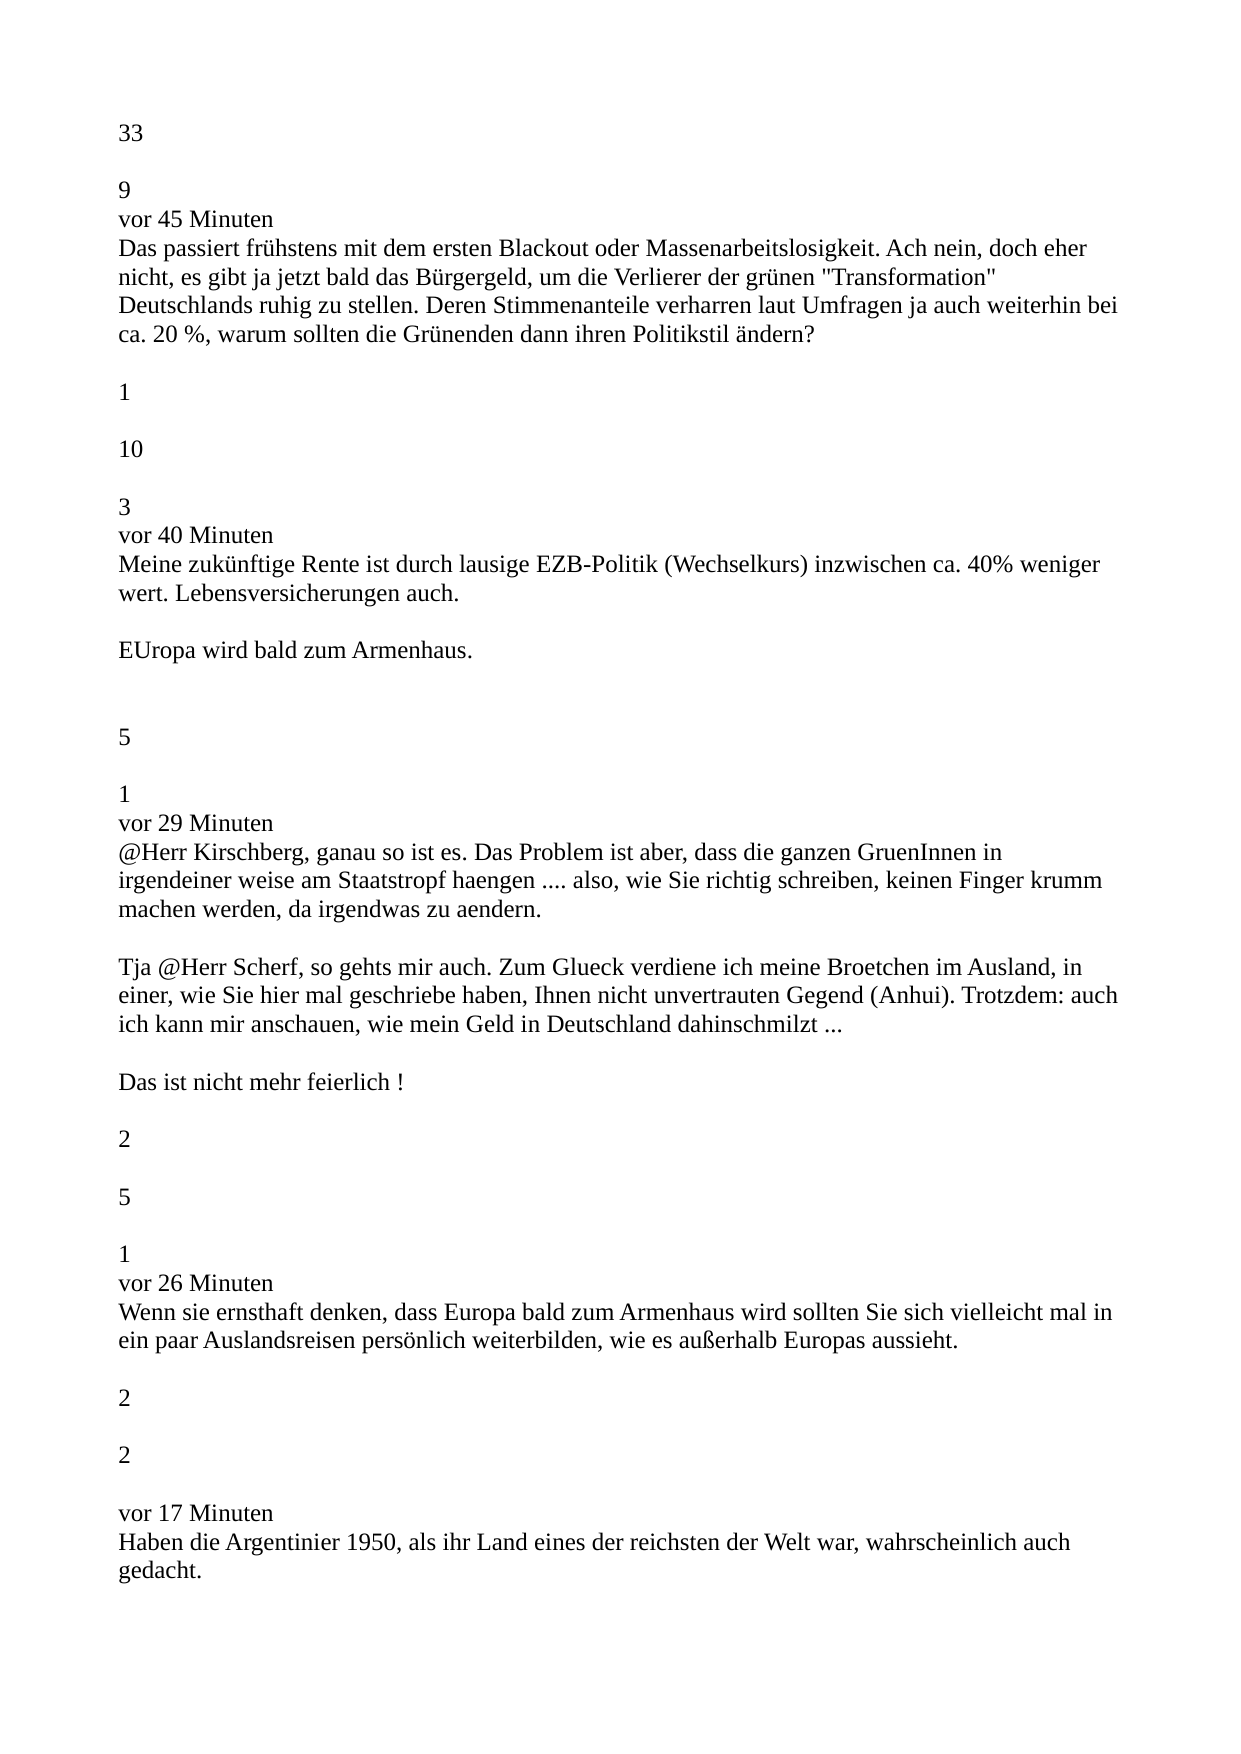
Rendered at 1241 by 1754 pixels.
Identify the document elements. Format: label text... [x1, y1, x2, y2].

text 3 [118, 492, 1122, 521]
text 10 [118, 434, 1122, 463]
text Haben die Argentinier 1950, als ihr Land eines der reichsten der Welt war, wahrscheinlich auch gedacht. [118, 1527, 1122, 1584]
text 33 [118, 118, 1122, 147]
text 5 [118, 1182, 1122, 1211]
text vor 40 Minuten [118, 521, 1122, 549]
text @Herr Kirschberg, ganau so ist es. Das Problem ist aber, dass die ganzen GruenInnen in irgendeiner weise am Staatstropf haengen .... also, wie Sie richtig schreiben, keinen Finger krumm machen werden, da irgendwas zu aendern. [118, 837, 1122, 923]
text vor 26 Minuten [118, 1268, 1122, 1297]
text Wenn sie ernsthaft denken, dass Europa bald zum Armenhaus wird sollten Sie sich vielleicht mal in ein paar Auslandsreisen persönlich weiterbilden, wie es außerhalb Europas aussieht. [118, 1297, 1122, 1354]
text 5 [118, 722, 1122, 751]
text 2 [118, 1383, 1122, 1412]
text 1 [118, 377, 1122, 406]
text vor 17 Minuten [118, 1498, 1122, 1527]
text 2 [118, 1441, 1122, 1469]
text vor 29 Minuten [118, 808, 1122, 837]
text Das passiert frühstens mit dem ersten Blackout oder Massenarbeitslosigkeit. Ach nein, doch eher nicht, es gibt ja jetzt bald das Bürgergeld, um die Verlierer der grünen "Transformation" Deutschlands ruhig zu stellen. Deren Stimmenanteile verharren laut Umfragen ja auch weiterhin bei ca. 20 %, warum sollten die Grünenden dann ihren Politikstil ändern? [118, 233, 1122, 348]
text 1 [118, 1239, 1122, 1268]
text Meine zukünftige Rente ist durch lausige EZB-Politik (Wechselkurs) inzwischen ca. 40% weniger wert. Lebensversicherungen auch. [118, 549, 1122, 607]
text 2 [118, 1124, 1122, 1153]
text vor 45 Minuten [118, 204, 1122, 233]
text 1 [118, 779, 1122, 808]
text Tja @Herr Scherf, so gehts mir auch. Zum Glueck verdiene ich meine Broetchen im Ausland, in einer, wie Sie hier mal geschriebe haben, Ihnen nicht unvertrauten Gegend (Anhui). Trotzdem: auch ich kann mir anschauen, wie mein Geld in Deutschland dahinschmilzt ... [118, 952, 1122, 1038]
text Das ist nicht mehr feierlich ! [118, 1067, 1122, 1096]
text EUropa wird bald zum Armenhaus. [118, 636, 1122, 664]
text 9 [118, 176, 1122, 204]
